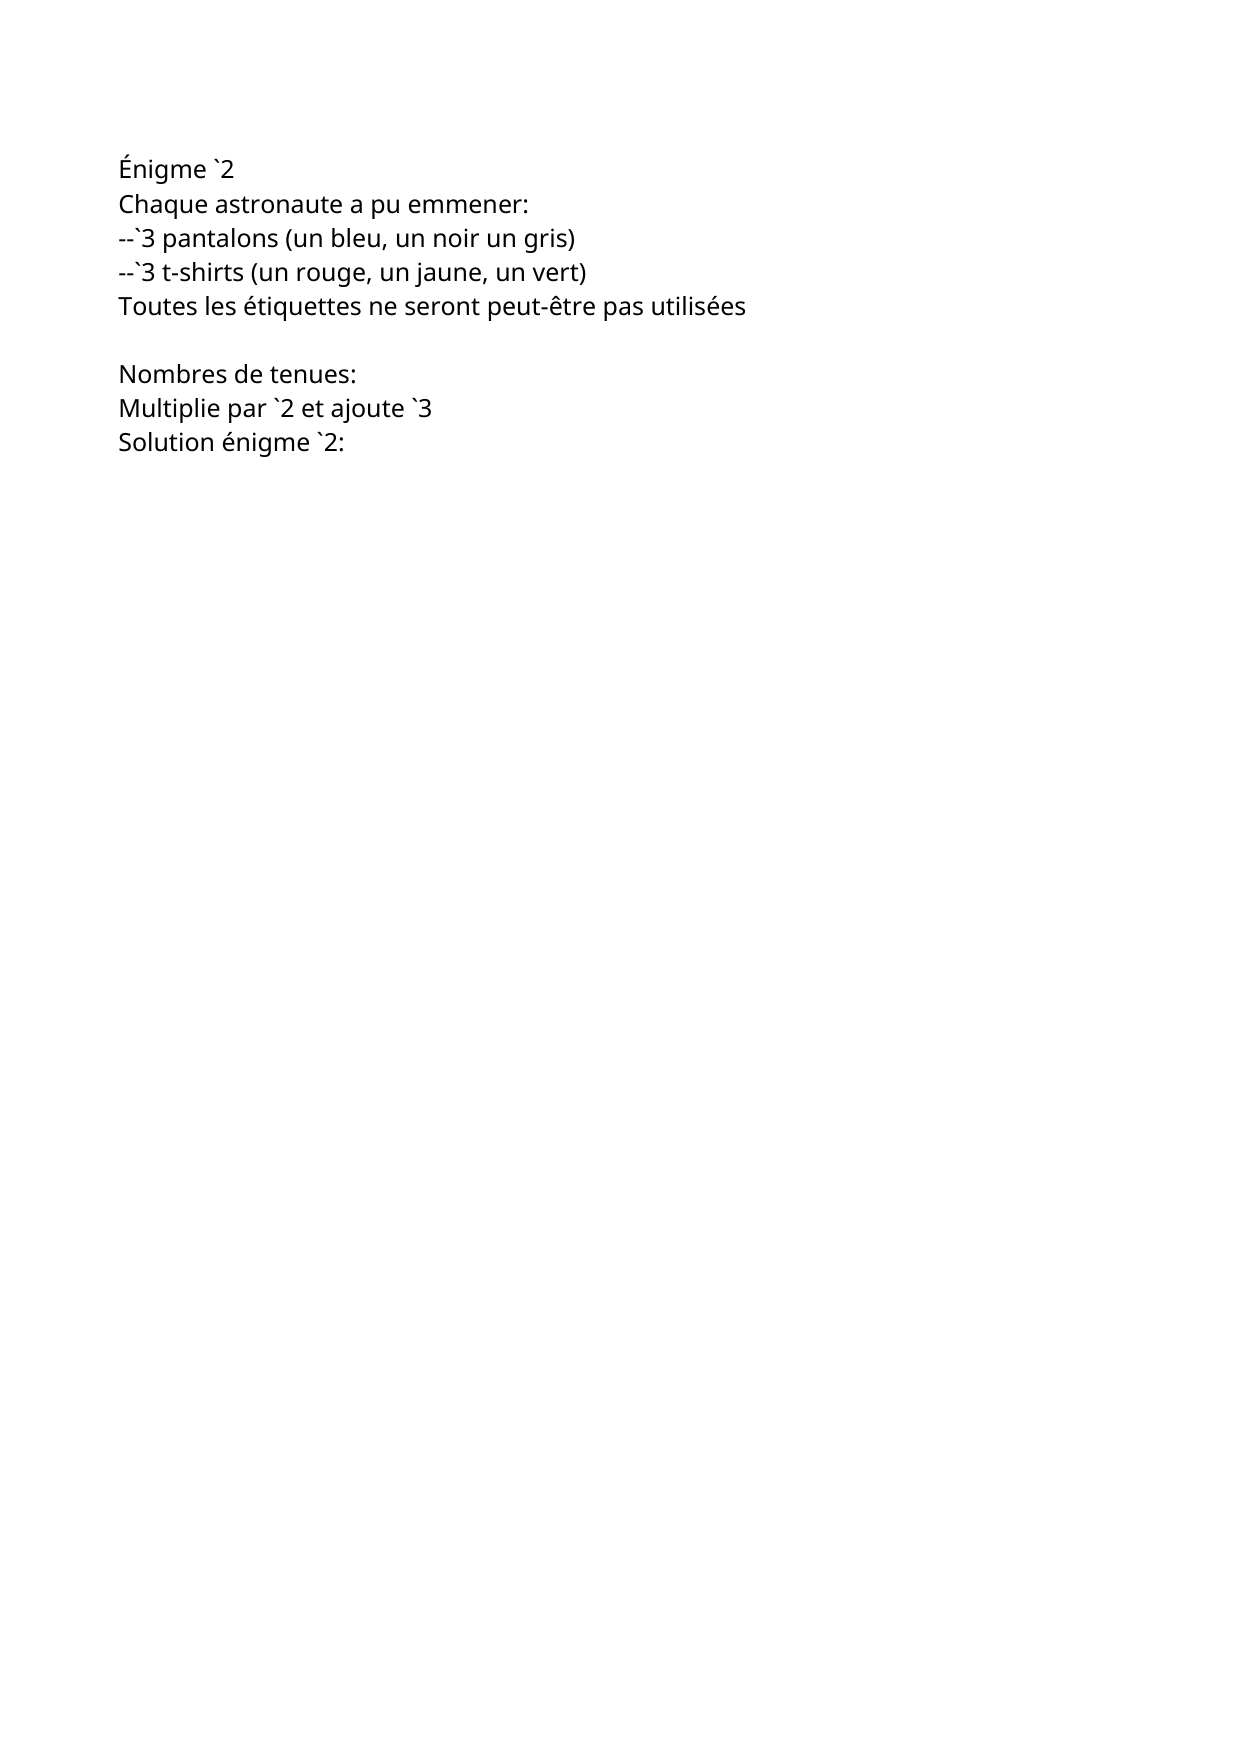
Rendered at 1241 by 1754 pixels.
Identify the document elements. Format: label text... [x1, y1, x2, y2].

text Chaque astronaute a pu emmener: [118, 186, 1122, 220]
text Multiplie par `2 et ajoute `3 [118, 391, 1122, 425]
text Solution énigme `2: [118, 425, 1122, 459]
text Toutes les étiquettes ne seront peut-être pas utilisées [118, 288, 1122, 322]
text Énigme `2 [118, 152, 1122, 186]
text --`3 t-shirts (un rouge, un jaune, un vert) [118, 254, 1122, 288]
text --`3 pantalons (un bleu, un noir un gris) [118, 220, 1122, 254]
text Nombres de tenues: [118, 357, 1122, 391]
